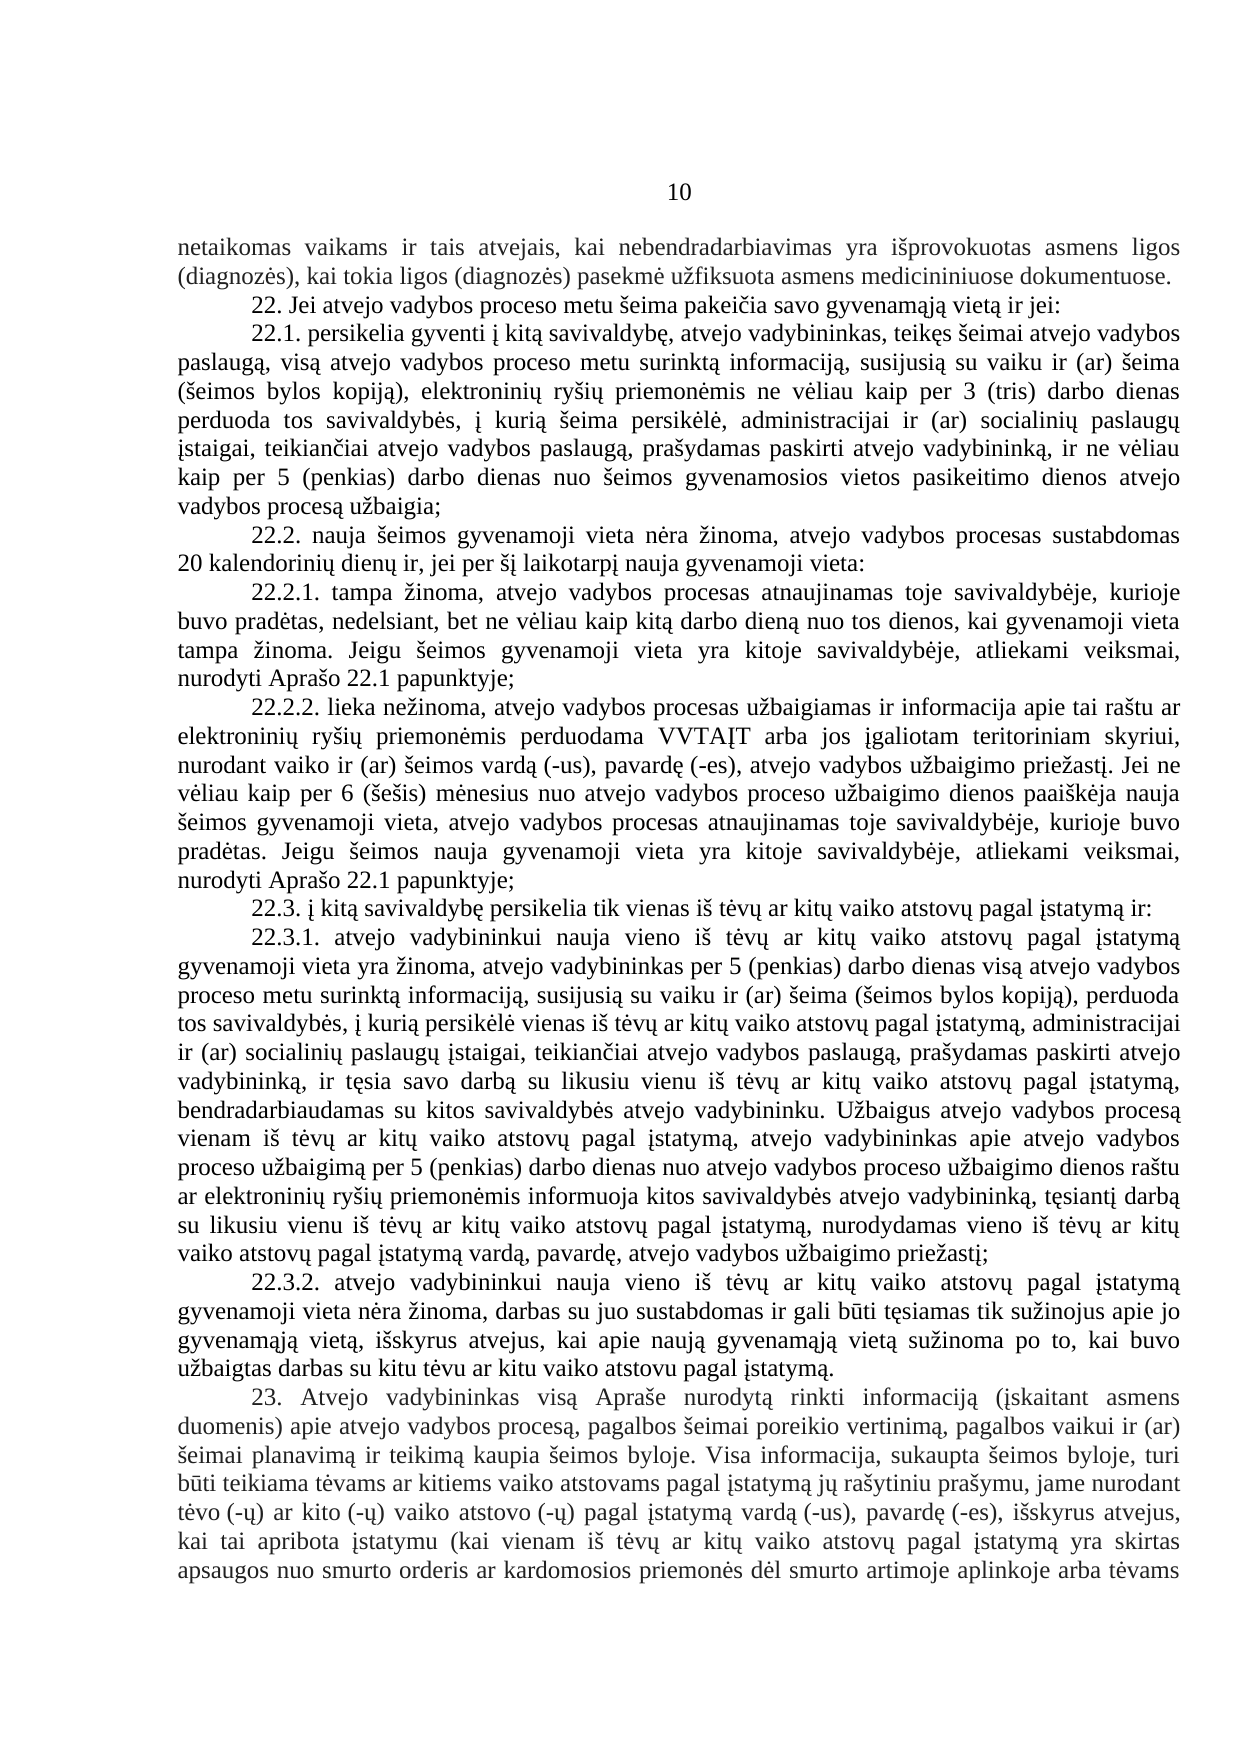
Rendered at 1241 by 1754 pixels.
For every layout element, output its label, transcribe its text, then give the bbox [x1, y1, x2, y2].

text 22.3.2. atvejo vadybininkui nauja vieno iš tėvų ar kitų vaiko atstovų pagal įstatymą gyvenamoji vieta nėra žinoma, darbas su juo sustabdomas ir gali būti tęsiamas tik sužinojus apie jo gyvenamąją vietą, išskyrus atvejus, kai apie naują gyvenamąją vietą sužinoma po to, kai buvo užbaigtas darbas su kitu tėvu ar kitu vaiko atstovu pagal įstatymą. [177, 1267, 1181, 1382]
text 22.2.2. lieka nežinoma, atvejo vadybos procesas užbaigiamas ir informacija apie tai raštu ar elektroninių ryšių priemonėmis perduodama VVTAĮT arba jos įgaliotam teritoriniam skyriui, nurodant vaiko ir (ar) šeimos vardą (-us), pavardę (-es), atvejo vadybos užbaigimo priežastį. Jei ne vėliau kaip per 6 (šešis) mėnesius nuo atvejo vadybos proceso užbaigimo dienos paaiškėja nauja šeimos gyvenamoji vieta, atvejo vadybos procesas atnaujinamas toje savivaldybėje, kurioje buvo pradėtas. Jeigu šeimos nauja gyvenamoji vieta yra kitoje savivaldybėje, atliekami veiksmai, nurodyti Aprašo 22.1 papunktyje; [177, 692, 1181, 893]
text 22.3. į kitą savivaldybę persikelia tik vienas iš tėvų ar kitų vaiko atstovų pagal įstatymą ir: [177, 893, 1181, 922]
text 22.1. persikelia gyventi į kitą savivaldybę, atvejo vadybininkas, teikęs šeimai atvejo vadybos paslaugą, visą atvejo vadybos proceso metu surinktą informaciją, susijusią su vaiku ir (ar) šeima (šeimos bylos kopiją), elektroninių ryšių priemonėmis ne vėliau kaip per 3 (tris) darbo dienas perduoda tos savivaldybės, į kurią šeima persikėlė, administracijai ir (ar) socialinių paslaugų įstaigai, teikiančiai atvejo vadybos paslaugą, prašydamas paskirti atvejo vadybininką, ir ne vėliau kaip per 5 (penkias) darbo dienas nuo šeimos gyvenamosios vietos pasikeitimo dienos atvejo vadybos procesą užbaigia; [177, 318, 1181, 520]
text 22.2. nauja šeimos gyvenamoji vieta nėra žinoma, atvejo vadybos procesas sustabdomas 20 kalendorinių dienų ir, jei per šį laikotarpį nauja gyvenamoji vieta: [177, 520, 1181, 577]
text 22.3.1. atvejo vadybininkui nauja vieno iš tėvų ar kitų vaiko atstovų pagal įstatymą gyvenamoji vieta yra žinoma, atvejo vadybininkas per 5 (penkias) darbo dienas visą atvejo vadybos proceso metu surinktą informaciją, susijusią su vaiku ir (ar) šeima (šeimos bylos kopiją), perduoda tos savivaldybės, į kurią persikėlė vienas iš tėvų ar kitų vaiko atstovų pagal įstatymą, administracijai ir (ar) socialinių paslaugų įstaigai, teikiančiai atvejo vadybos paslaugą, prašydamas paskirti atvejo vadybininką, ir tęsia savo darbą su likusiu vienu iš tėvų ar kitų vaiko atstovų pagal įstatymą, bendradarbiaudamas su kitos savivaldybės atvejo vadybininku. Užbaigus atvejo vadybos procesą vienam iš tėvų ar kitų vaiko atstovų pagal įstatymą, atvejo vadybininkas apie atvejo vadybos proceso užbaigimą per 5 (penkias) darbo dienas nuo atvejo vadybos proceso užbaigimo dienos raštu ar elektroninių ryšių priemonėmis informuoja kitos savivaldybės atvejo vadybininką, tęsiantį darbą su likusiu vienu iš tėvų ar kitų vaiko atstovų pagal įstatymą, nurodydamas vieno iš tėvų ar kitų vaiko atstovų pagal įstatymą vardą, pavardę, atvejo vadybos užbaigimo priežastį; [177, 922, 1181, 1267]
text 22.2.1. tampa žinoma, atvejo vadybos procesas atnaujinamas toje savivaldybėje, kurioje buvo pradėtas, nedelsiant, bet ne vėliau kaip kitą darbo dieną nuo tos dienos, kai gyvenamoji vieta tampa žinoma. Jeigu šeimos gyvenamoji vieta yra kitoje savivaldybėje, atliekami veiksmai, nurodyti Aprašo 22.1 papunktyje; [177, 577, 1181, 692]
text 23. Atvejo vadybininkas visą Apraše nurodytą rinkti informaciją (įskaitant asmens duomenis) apie atvejo vadybos procesą, pagalbos šeimai poreikio vertinimą, pagalbos vaikui ir (ar) šeimai planavimą ir teikimą kaupia šeimos byloje. Visa informacija, sukaupta šeimos byloje, turi būti teikiama tėvams ar kitiems vaiko atstovams pagal įstatymą jų rašytiniu prašymu, jame nurodant tėvo (-ų) ar kito (-ų) vaiko atstovo (-ų) pagal įstatymą vardą (-us), pavardę (-es), išskyrus atvejus, kai tai apribota įstatymu (kai vienam iš tėvų ar kitų vaiko atstovų pagal įstatymą yra skirtas apsaugos nuo smurto orderis ar kardomosios priemonės dėl smurto artimoje aplinkoje arba tėvams [177, 1382, 1181, 1583]
text 22. Jei atvejo vadybos proceso metu šeima pakeičia savo gyvenamąją vietą ir jei: [177, 290, 1181, 318]
text netaikomas vaikams ir tais atvejais, kai nebendradarbiavimas yra išprovokuotas asmens ligos (diagnozės), kai tokia ligos (diagnozės) pasekmė užfiksuota asmens medicininiuose dokumentuose. [177, 232, 1181, 290]
